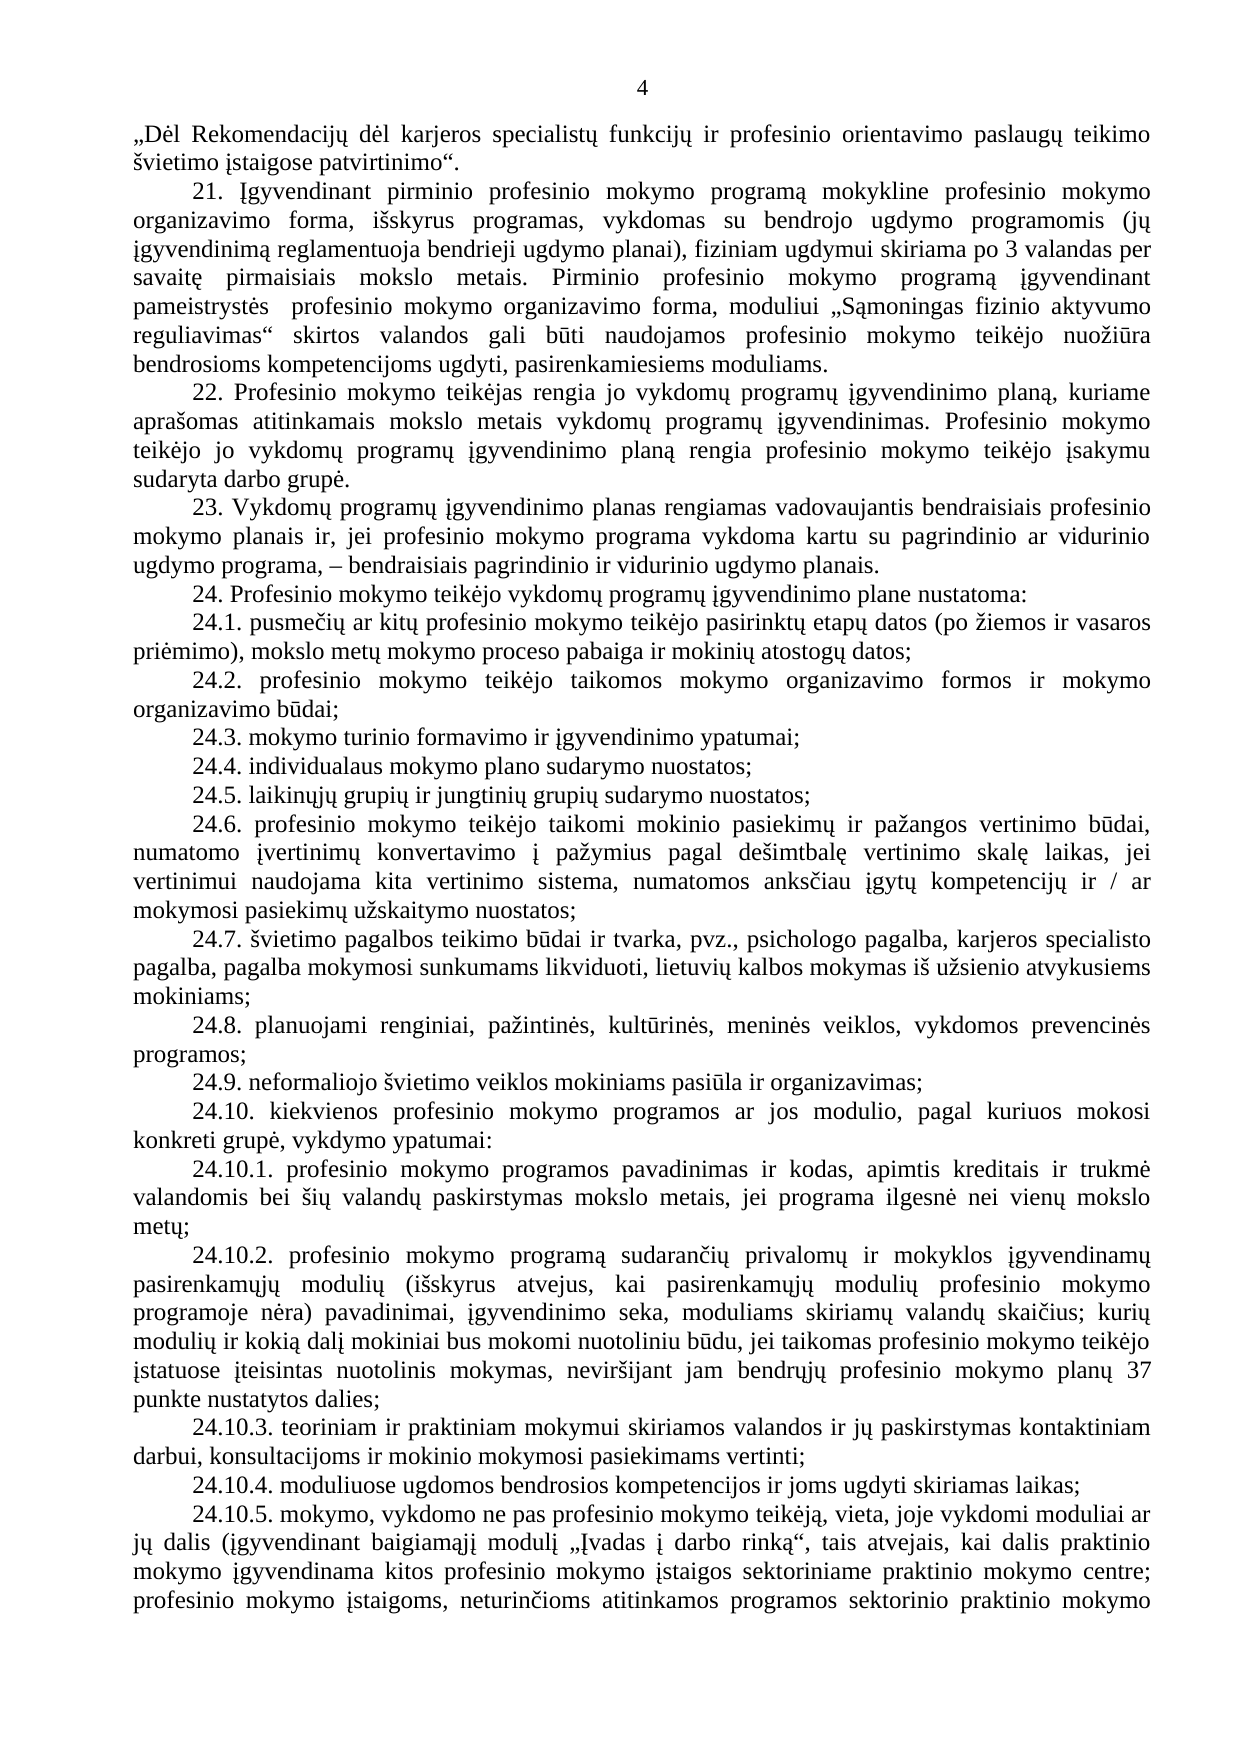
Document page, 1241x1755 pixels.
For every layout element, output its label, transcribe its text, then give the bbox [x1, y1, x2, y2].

text 24.10.4. moduliuose ugdomos bendrosios kompetencijos ir joms ugdyti skiriamas laikas; [133, 1470, 1152, 1499]
text 24.10. kiekvienos profesinio mokymo programos ar jos modulio, pagal kuriuos mokosi konkreti grupė, vykdymo ypatumai: [133, 1096, 1152, 1154]
text 24.10.1. profesinio mokymo programos pavadinimas ir kodas, apimtis kreditais ir trukmė valandomis bei šių valandų paskirstymas mokslo metais, jei programa ilgesnė nei vienų mokslo metų; [133, 1154, 1152, 1240]
text 24.9. neformaliojo švietimo veiklos mokiniams pasiūla ir organizavimas; [133, 1067, 1152, 1096]
text 23. Vykdomų programų įgyvendinimo planas rengiamas vadovaujantis bendraisiais profesinio mokymo planais ir, jei profesinio mokymo programa vykdoma kartu su pagrindinio ar vidurinio ugdymo programa, – bendraisiais pagrindinio ir vidurinio ugdymo planais. [133, 492, 1152, 579]
text 24.2. profesinio mokymo teikėjo taikomos mokymo organizavimo formos ir mokymo organizavimo būdai; [133, 665, 1152, 722]
text „Dėl Rekomendacijų dėl karjeros specialistų funkcijų ir profesinio orientavimo paslaugų teikimo švietimo įstaigose patvirtinimo“. [133, 119, 1152, 176]
text 24.10.2. profesinio mokymo programą sudarančių privalomų ir mokyklos įgyvendinamų pasirenkamųjų modulių (išskyrus atvejus, kai pasirenkamųjų modulių profesinio mokymo programoje nėra) pavadinimai, įgyvendinimo seka, moduliams skiriamų valandų skaičius; kurių modulių ir kokią dalį mokiniai bus mokomi nuotoliniu būdu, jei taikomas profesinio mokymo teikėjo įstatuose įteisintas nuotolinis mokymas, neviršijant jam bendrųjų profesinio mokymo planų 37 punkte nustatytos dalies; [133, 1240, 1152, 1412]
text 24.3. mokymo turinio formavimo ir įgyvendinimo ypatumai; [133, 722, 1152, 751]
text 24.10.3. teoriniam ir praktiniam mokymui skiriamos valandos ir jų paskirstymas kontaktiniam darbui, konsultacijoms ir mokinio mokymosi pasiekimams vertinti; [133, 1412, 1152, 1470]
text 24.7. švietimo pagalbos teikimo būdai ir tvarka, pvz., psichologo pagalba, karjeros specialisto pagalba, pagalba mokymosi sunkumams likviduoti, lietuvių kalbos mokymas iš užsienio atvykusiems mokiniams; [133, 924, 1152, 1010]
text 24.8. planuojami renginiai, pažintinės, kultūrinės, meninės veiklos, vykdomos prevencinės programos; [133, 1010, 1152, 1067]
text 24. Profesinio mokymo teikėjo vykdomų programų įgyvendinimo plane nustatoma: [133, 579, 1152, 607]
text 21. Įgyvendinant pirminio profesinio mokymo programą mokykline profesinio mokymo organizavimo forma, išskyrus programas, vykdomas su bendrojo ugdymo programomis (jų įgyvendinimą reglamentuoja bendrieji ugdymo planai), fiziniam ugdymui skiriama po 3 valandas per savaitę pirmaisiais mokslo metais. Pirminio profesinio mokymo programą įgyvendinant pameistrystės profesinio mokymo organizavimo forma, moduliui „Sąmoningas fizinio aktyvumo reguliavimas“ skirtos valandos gali būti naudojamos profesinio mokymo teikėjo nuožiūra bendrosioms kompetencijoms ugdyti, pasirenkamiesiems moduliams. [133, 176, 1152, 377]
text 24.10.5. mokymo, vykdomo ne pas profesinio mokymo teikėją, vieta, joje vykdomi moduliai ar jų dalis (įgyvendinant baigiamąjį modulį „Įvadas į darbo rinką“, tais atvejais, kai dalis praktinio mokymo įgyvendinama kitos profesinio mokymo įstaigos sektoriniame praktinio mokymo centre; profesinio mokymo įstaigoms, neturinčioms atitinkamos programos sektorinio praktinio mokymo [133, 1499, 1152, 1614]
text 22. Profesinio mokymo teikėjas rengia jo vykdomų programų įgyvendinimo planą, kuriame aprašomas atitinkamais mokslo metais vykdomų programų įgyvendinimas. Profesinio mokymo teikėjo jo vykdomų programų įgyvendinimo planą rengia profesinio mokymo teikėjo įsakymu sudaryta darbo grupė. [133, 377, 1152, 492]
text 24.6. profesinio mokymo teikėjo taikomi mokinio pasiekimų ir pažangos vertinimo būdai, numatomo įvertinimų konvertavimo į pažymius pagal dešimtbalę vertinimo skalę laikas, jei vertinimui naudojama kita vertinimo sistema, numatomos anksčiau įgytų kompetencijų ir / ar mokymosi pasiekimų užskaitymo nuostatos; [133, 809, 1152, 924]
text 24.4. individualaus mokymo plano sudarymo nuostatos; [133, 751, 1152, 780]
text 24.1. pusmečių ar kitų profesinio mokymo teikėjo pasirinktų etapų datos (po žiemos ir vasaros priėmimo), mokslo metų mokymo proceso pabaiga ir mokinių atostogų datos; [133, 607, 1152, 665]
text 24.5. laikinųjų grupių ir jungtinių grupių sudarymo nuostatos; [133, 780, 1152, 809]
